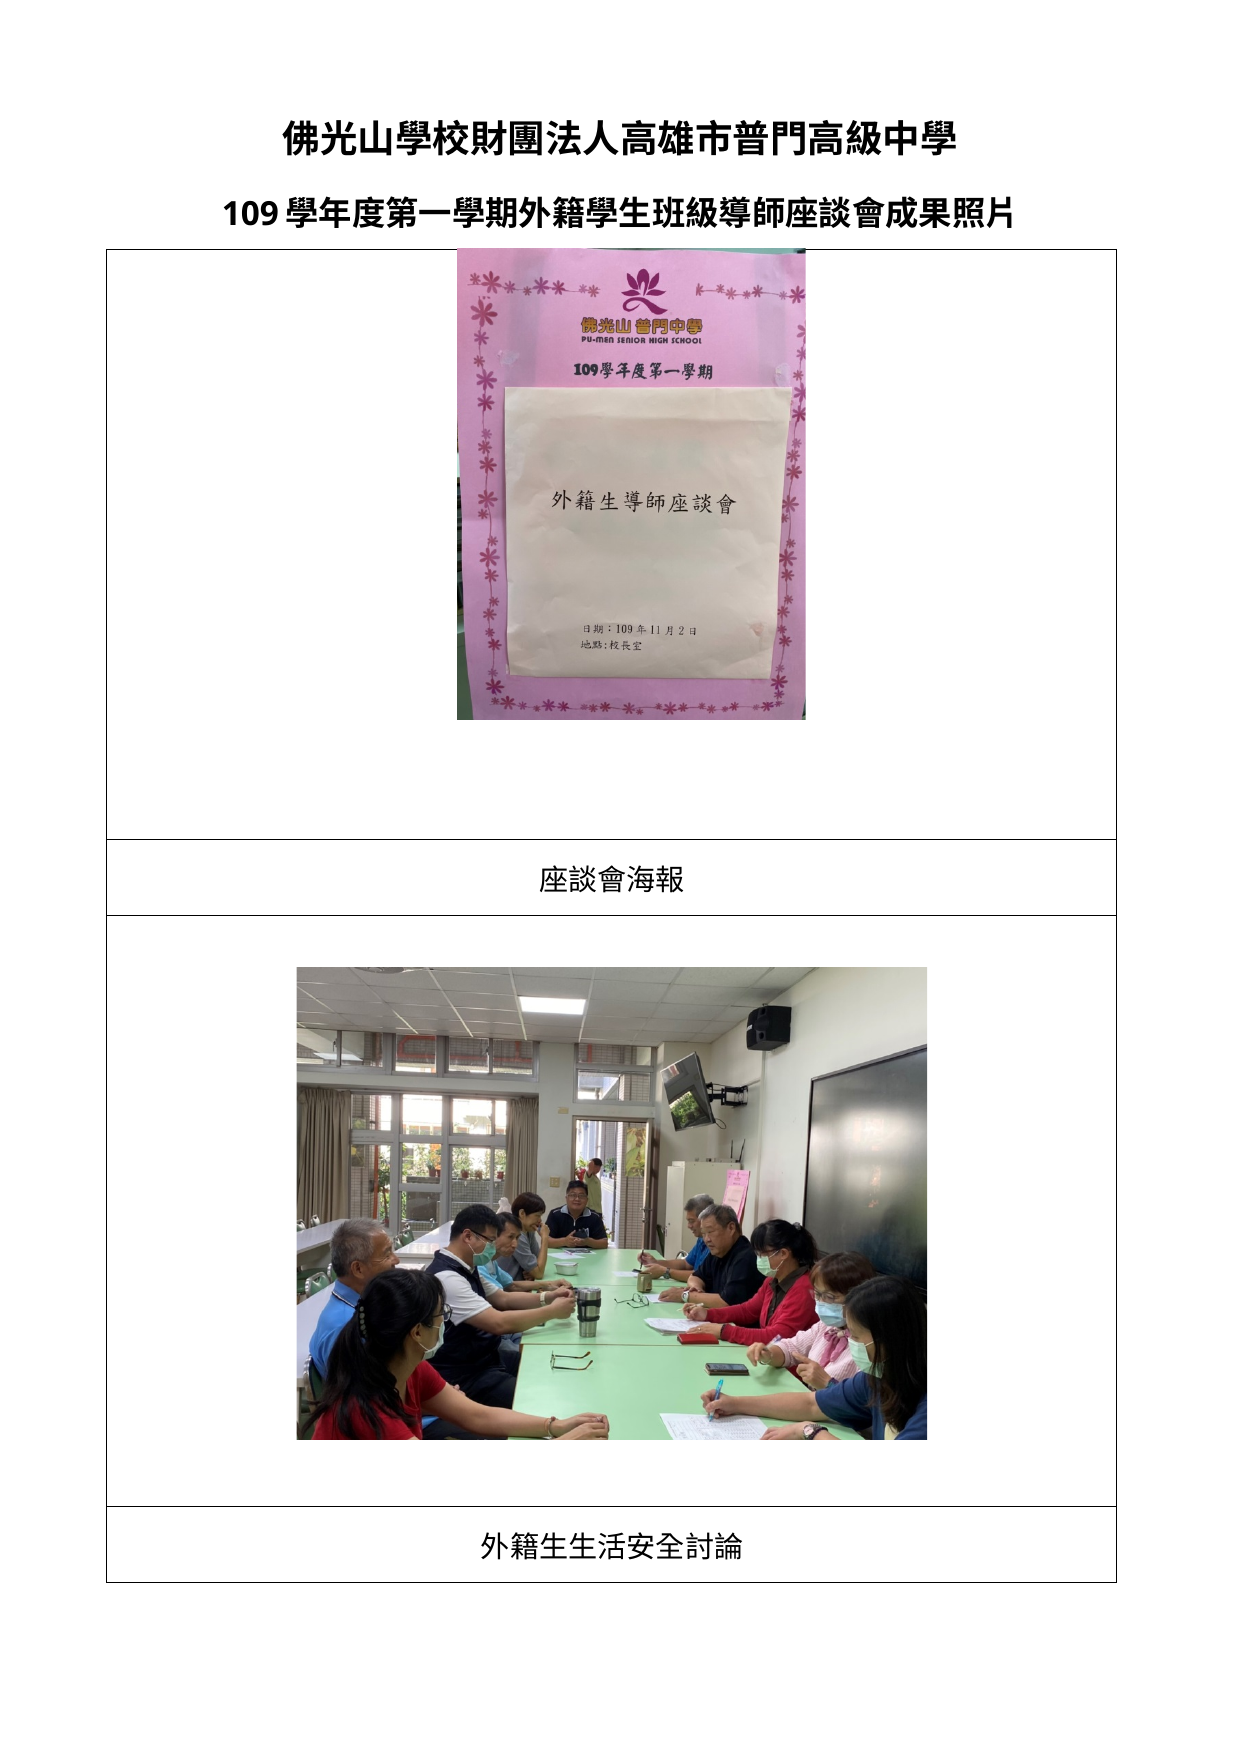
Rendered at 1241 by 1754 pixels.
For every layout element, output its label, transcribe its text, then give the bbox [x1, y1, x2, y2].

table_cell 座談會海報 [107, 840, 1116, 915]
table_header [107, 250, 1116, 839]
text 佛光山學校財團法人高雄市普門高級中學 [118, 99, 1122, 174]
picture [472, 248, 810, 722]
table_cell 外籍生生活安全討論 [107, 1507, 1116, 1582]
table_cell [107, 916, 1116, 1506]
picture [296, 967, 928, 1440]
text 109學年度第一學期外籍學生班級導師座談會成果照片 [118, 174, 1122, 249]
